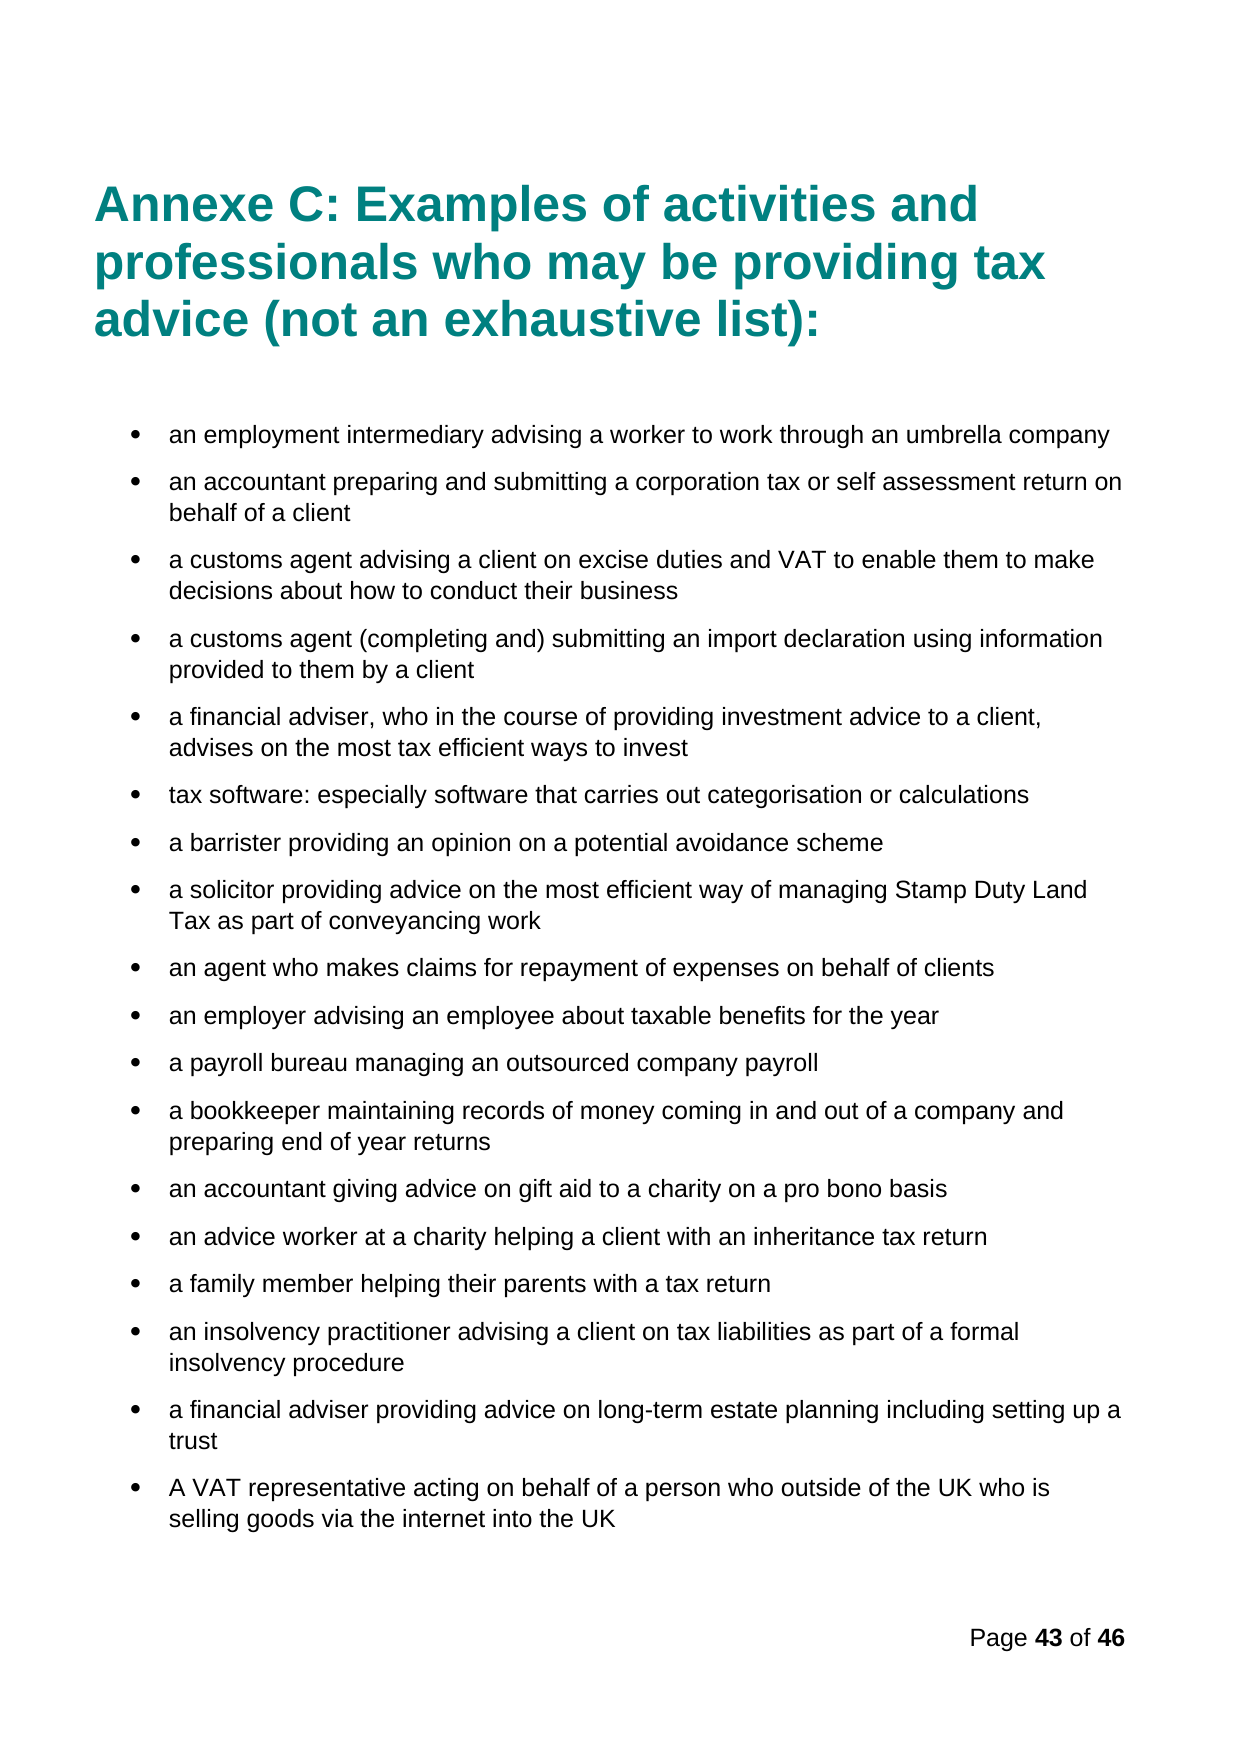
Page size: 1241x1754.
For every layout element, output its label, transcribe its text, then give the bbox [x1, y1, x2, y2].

list a financial adviser, who in the course of providing investment advice to a client, advises on the most tax efficient ways to invest [131, 702, 1125, 762]
list A VAT representative acting on behalf of a person who outside of the UK who is selling goods via the internet into the UK [131, 1473, 1125, 1533]
subtitle Annexe C: Examples of activities and professionals who may be providing tax advice (not an exhaustive list): [94, 175, 1125, 347]
list a payroll bureau managing an outsourced company payroll [131, 1048, 1125, 1077]
list a solicitor providing advice on the most efficient way of managing Stamp Duty Land Tax as part of conveyancing work [131, 875, 1125, 935]
list an employer advising an employee about taxable benefits for the year [131, 1001, 1125, 1030]
list an accountant giving advice on gift aid to a charity on a pro bono basis [131, 1174, 1125, 1203]
list an insolvency practitioner advising a client on tax liabilities as part of a formal insolvency procedure [131, 1317, 1125, 1376]
list an agent who makes claims for repayment of expenses on behalf of clients [131, 953, 1125, 982]
list a customs agent advising a client on excise duties and VAT to enable them to make decisions about how to conduct their business [131, 546, 1125, 605]
list a family member helping their parents with a tax return [131, 1269, 1125, 1298]
list an advice worker at a charity helping a client with an inheritance tax return [131, 1222, 1125, 1251]
list a barrister providing an opinion on a potential avoidance scheme [131, 828, 1125, 857]
list an accountant preparing and submitting a corporation tax or self assessment return on behalf of a client [131, 467, 1125, 527]
list a bookkeeper maintaining records of money coming in and out of a company and preparing end of year returns [131, 1096, 1125, 1156]
list tax software: especially software that carries out categorisation or calculations [131, 780, 1125, 809]
list a customs agent (completing and) submitting an import declaration using information provided to them by a client [131, 624, 1125, 683]
list an employment intermediary advising a worker to work through an umbrella company [131, 420, 1125, 449]
list a financial adviser providing advice on long-term estate planning including setting up a trust [131, 1395, 1125, 1454]
